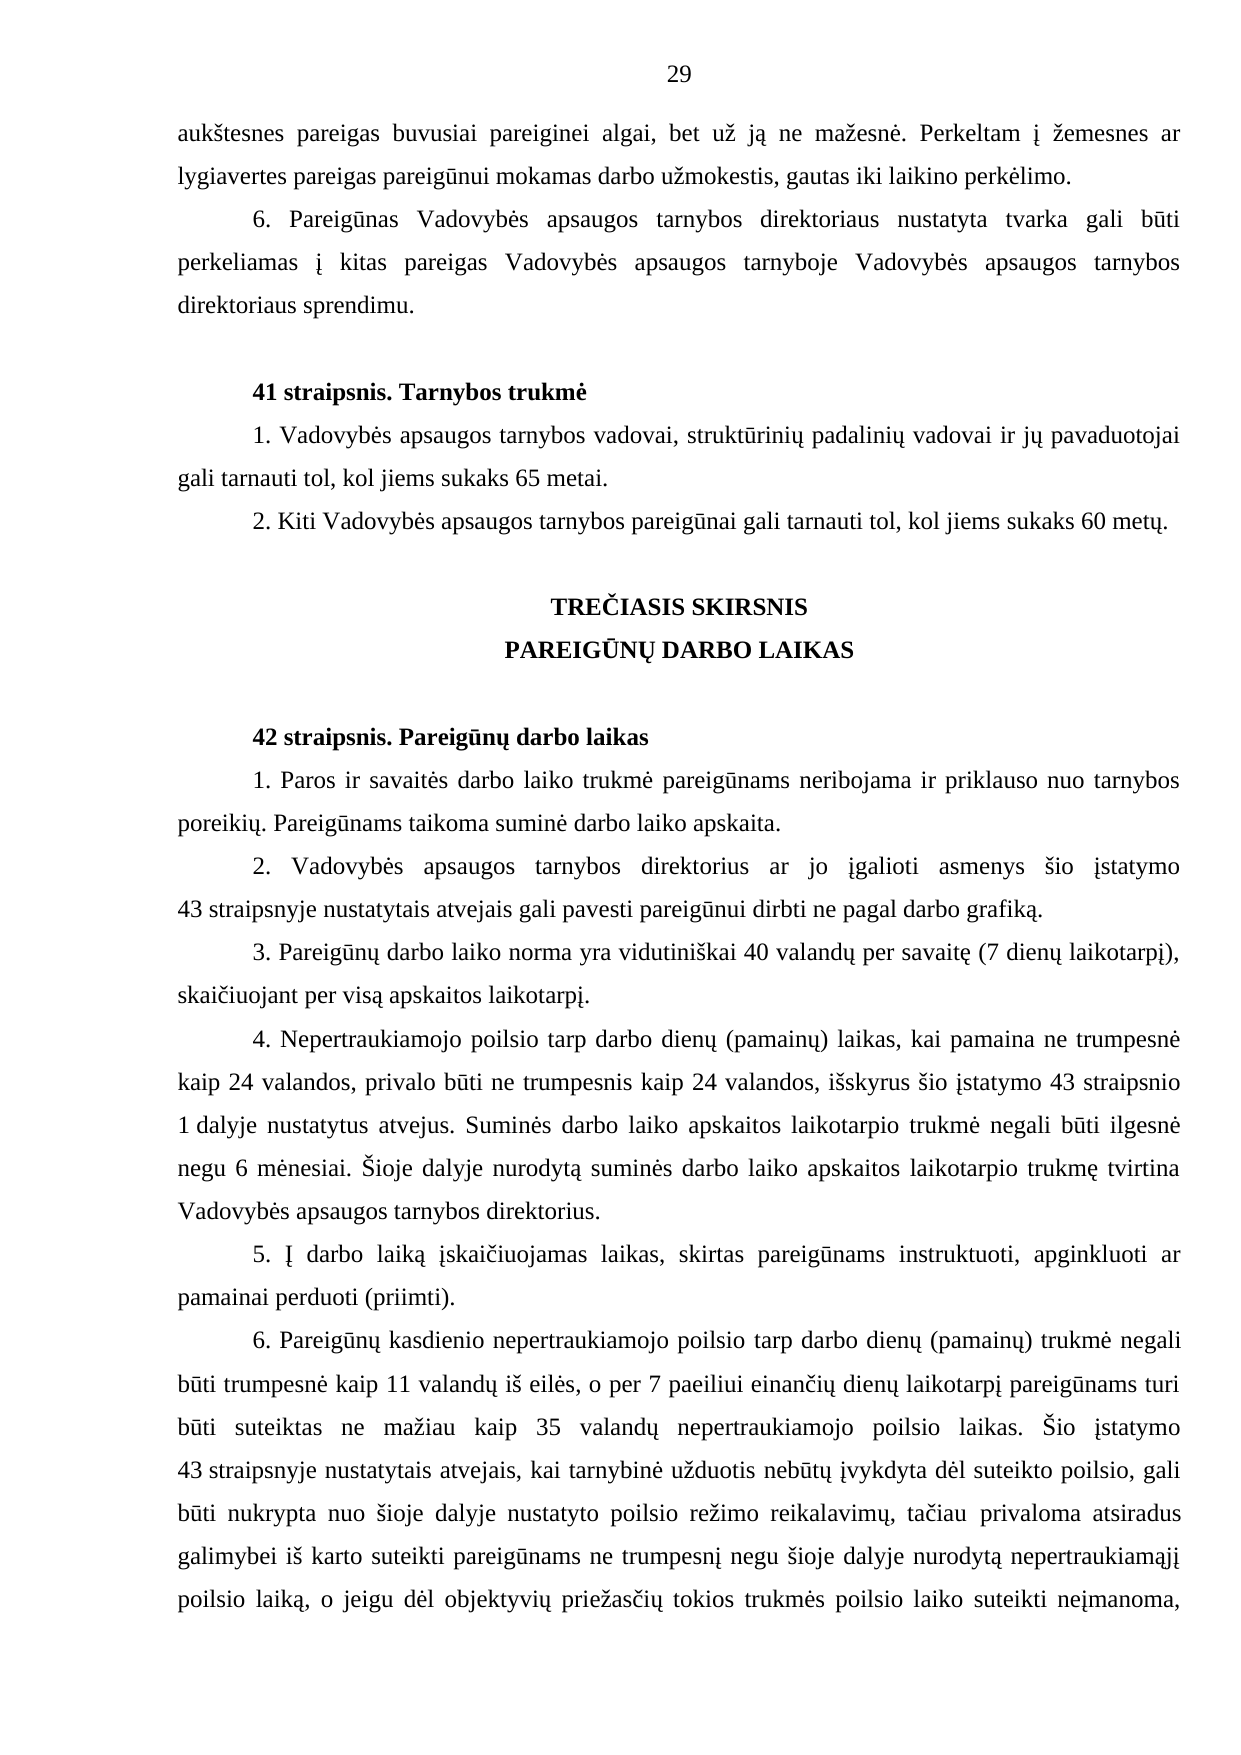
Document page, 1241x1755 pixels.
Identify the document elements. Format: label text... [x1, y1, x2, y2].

text 1. Paros ir savaitės darbo laiko trukmė pareigūnams neribojama ir priklauso nuo tarnybos poreikių. Pareigūnams taikoma suminė darbo laiko apskaita. [177, 765, 1181, 837]
text 42 straipsnis. Pareigūnų darbo laikas [177, 722, 1181, 751]
text aukštesnes pareigas buvusiai pareiginei algai, bet už ją ne mažesnė. Perkeltam į žemesnes ar lygiavertes pareigas pareigūnui mokamas darbo užmokestis, gautas iki laikino perkėlimo. [177, 118, 1181, 190]
text TREČIASIS SKIRSNIS [177, 592, 1181, 621]
text 6. Pareigūnų kasdienio nepertraukiamojo poilsio tarp darbo dienų (pamainų) trukmė negali būti trumpesnė kaip 11 valandų iš eilės, o per 7 paeiliui einančių dienų laikotarpį pareigūnams turi būti suteiktas ne mažiau kaip 35 valandų nepertraukiamojo poilsio laikas. Šio įstatymo 43 straipsnyje nustatytais atvejais, kai tarnybinė užduotis nebūtų įvykdyta dėl suteikto poilsio, gali būti nukrypta nuo šioje dalyje nustatyto poilsio režimo reikalavimų, tačiau privaloma atsiradus galimybei iš karto suteikti pareigūnams ne trumpesnį negu šioje dalyje nurodytą nepertraukiamąjį poilsio laiką, o jeigu dėl objektyvių priežasčių tokios trukmės poilsio laiko suteikti neįmanoma, [177, 1326, 1181, 1613]
text 2. Vadovybės apsaugos tarnybos direktorius ar jo įgalioti asmenys šio įstatymo 43 straipsnyje nustatytais atvejais gali pavesti pareigūnui dirbti ne pagal darbo grafiką. [177, 851, 1181, 923]
text 4. Nepertraukiamojo poilsio tarp darbo dienų (pamainų) laikas, kai pamaina ne trumpesnė kaip 24 valandos, privalo būti ne trumpesnis kaip 24 valandos, išskyrus šio įstatymo 43 straipsnio 1 dalyje nustatytus atvejus. Suminės darbo laiko apskaitos laikotarpio trukmė negali būti ilgesnė negu 6 mėnesiai. Šioje dalyje nurodytą suminės darbo laiko apskaitos laikotarpio trukmę tvirtina Vadovybės apsaugos tarnybos direktorius. [177, 1024, 1181, 1225]
text 1. Vadovybės apsaugos tarnybos vadovai, struktūrinių padalinių vadovai ir jų pavaduotojai gali tarnauti tol, kol jiems sukaks 65 metai. [177, 420, 1181, 492]
text 6. Pareigūnas Vadovybės apsaugos tarnybos direktoriaus nustatyta tvarka gali būti perkeliamas į kitas pareigas Vadovybės apsaugos tarnyboje Vadovybės apsaugos tarnybos direktoriaus sprendimu. [177, 204, 1181, 319]
text 41 straipsnis. Tarnybos trukmė [177, 377, 1181, 406]
text PAREIGŪNŲ DARBO LAIKAS [177, 636, 1181, 664]
text 5. Į darbo laiką įskaičiuojamas laikas, skirtas pareigūnams instruktuoti, apginkluoti ar pamainai perduoti (priimti). [177, 1239, 1181, 1311]
text 2. Kiti Vadovybės apsaugos tarnybos pareigūnai gali tarnauti tol, kol jiems sukaks 60 metų. [177, 506, 1181, 535]
text 3. Pareigūnų darbo laiko norma yra vidutiniškai 40 valandų per savaitę (7 dienų laikotarpį), skaičiuojant per visą apskaitos laikotarpį. [177, 937, 1181, 1009]
